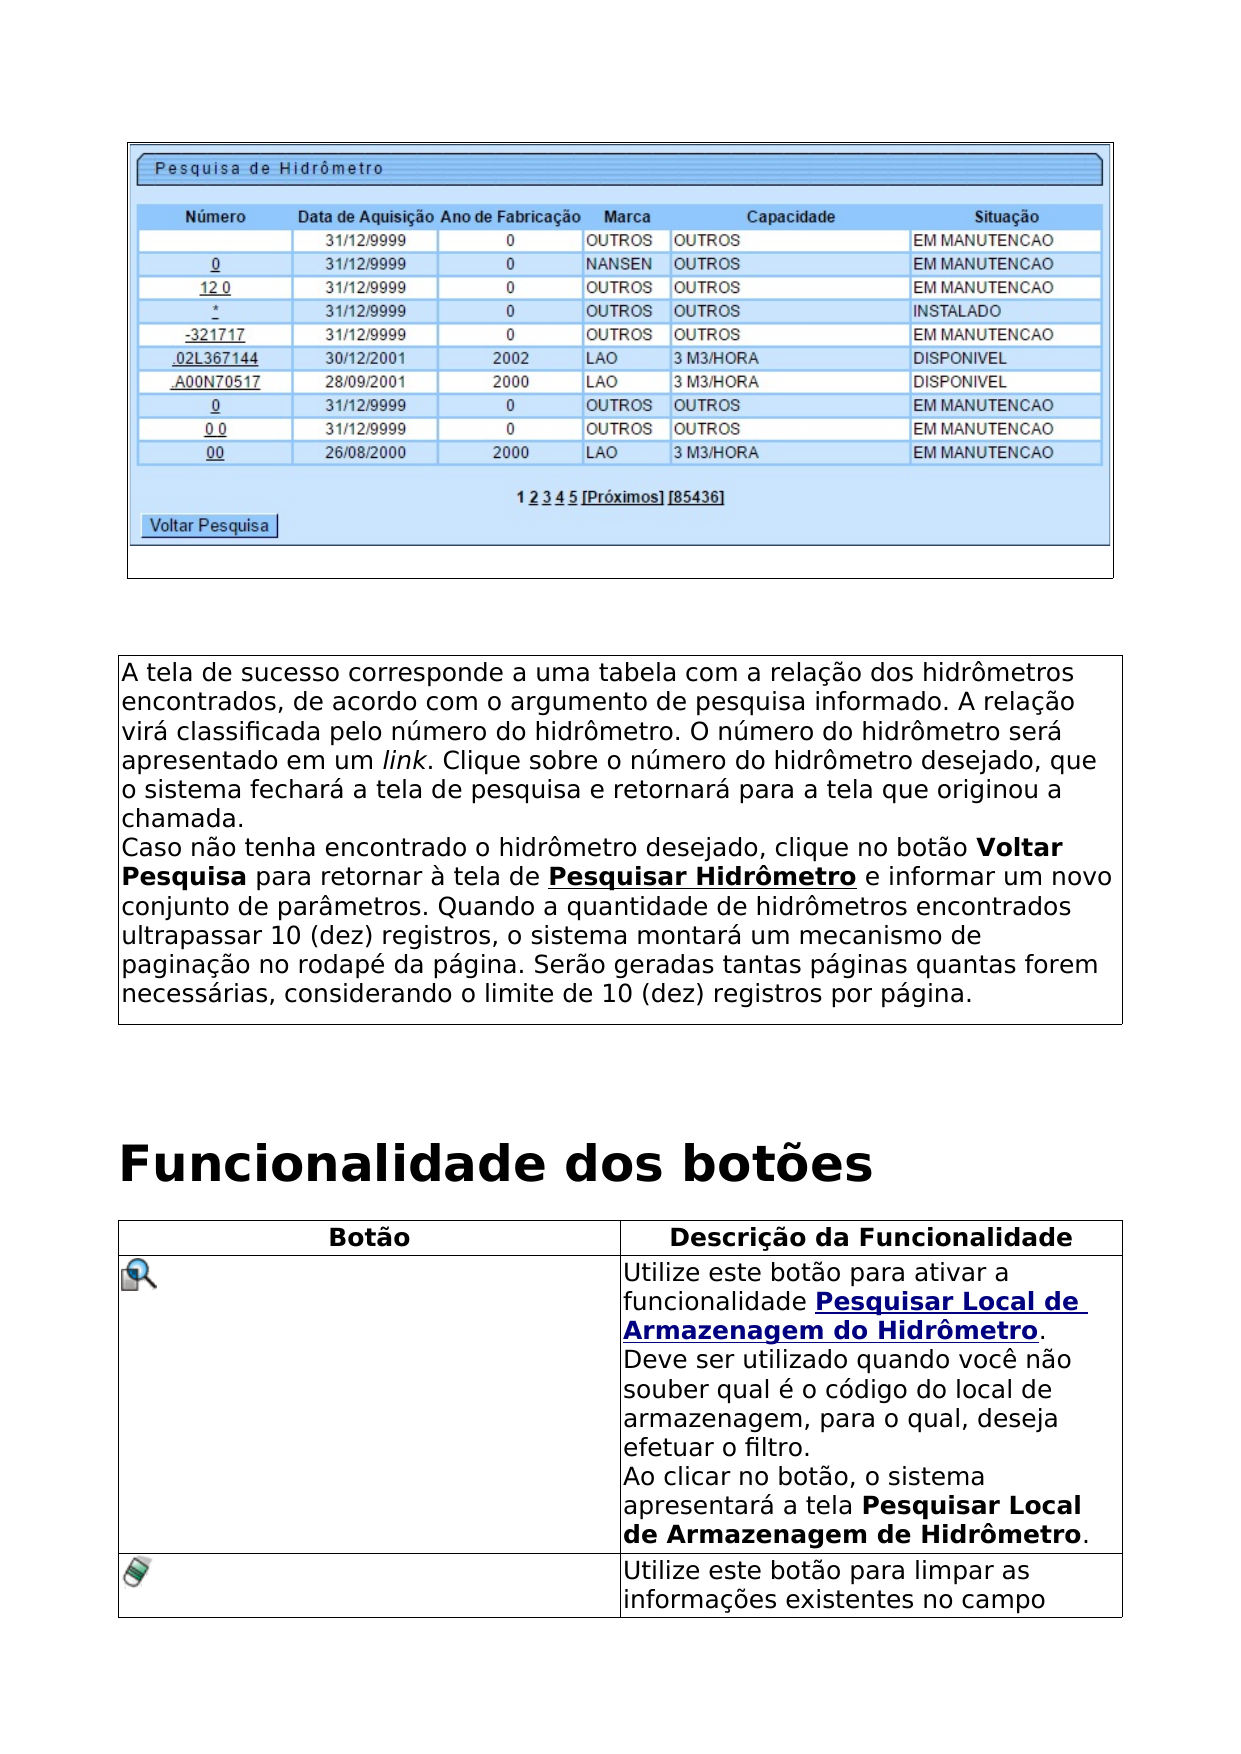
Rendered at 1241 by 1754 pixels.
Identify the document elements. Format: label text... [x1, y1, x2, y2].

table_cell Utilize este botão para limpar as informações existentes no campo [621, 1554, 1122, 1617]
table_header Botão [119, 1221, 620, 1255]
table_cell Utilize este botão para ativar a funcionalidade Pesquisar Local de Armazenagem do Hidrômetro. Deve ser utilizado quando você não souber qual é o código do local de armazenagem, para o qual, deseja efetuar o filtro. Ao clicar no botão, o sistema apresentará a tela Pesquisar Local de Armazenagem de Hidrômetro. [621, 1256, 1122, 1553]
table_cell [119, 1256, 620, 1553]
table_header Descrição da Funcionalidade [621, 1221, 1122, 1255]
table_header [128, 143, 1113, 578]
picture [121, 1258, 157, 1291]
table_cell [119, 1554, 620, 1617]
picture [129, 144, 1111, 546]
table_header A tela de sucesso corresponde a uma tabela com a relação dos hidrômetros encontrados, de acordo com o argumento de pesquisa informado. A relação virá classificada pelo número do hidrômetro. O número do hidrômetro será apresentado em um link. Clique sobre o número do hidrômetro desejado, que o sistema fechará a tela de pesquisa e retornará para a tela que originou a chamada. Caso não tenha encontrado o hidrômetro desejado, clique no botão Voltar Pesquisa para retornar à tela de Pesquisar Hidrômetro e informar um novo conjunto de parâmetros. Quando a quantidade de hidrômetros encontrados ultrapassar 10 (dez) registros, o sistema montará um mecanismo de paginação no rodapé da página. Serão geradas tantas páginas quantas forem necessárias, considerando o limite de 10 (dez) registros por página. [119, 656, 1122, 1024]
subtitle Funcionalidade dos botões [118, 1134, 1122, 1193]
picture [121, 1555, 153, 1589]
